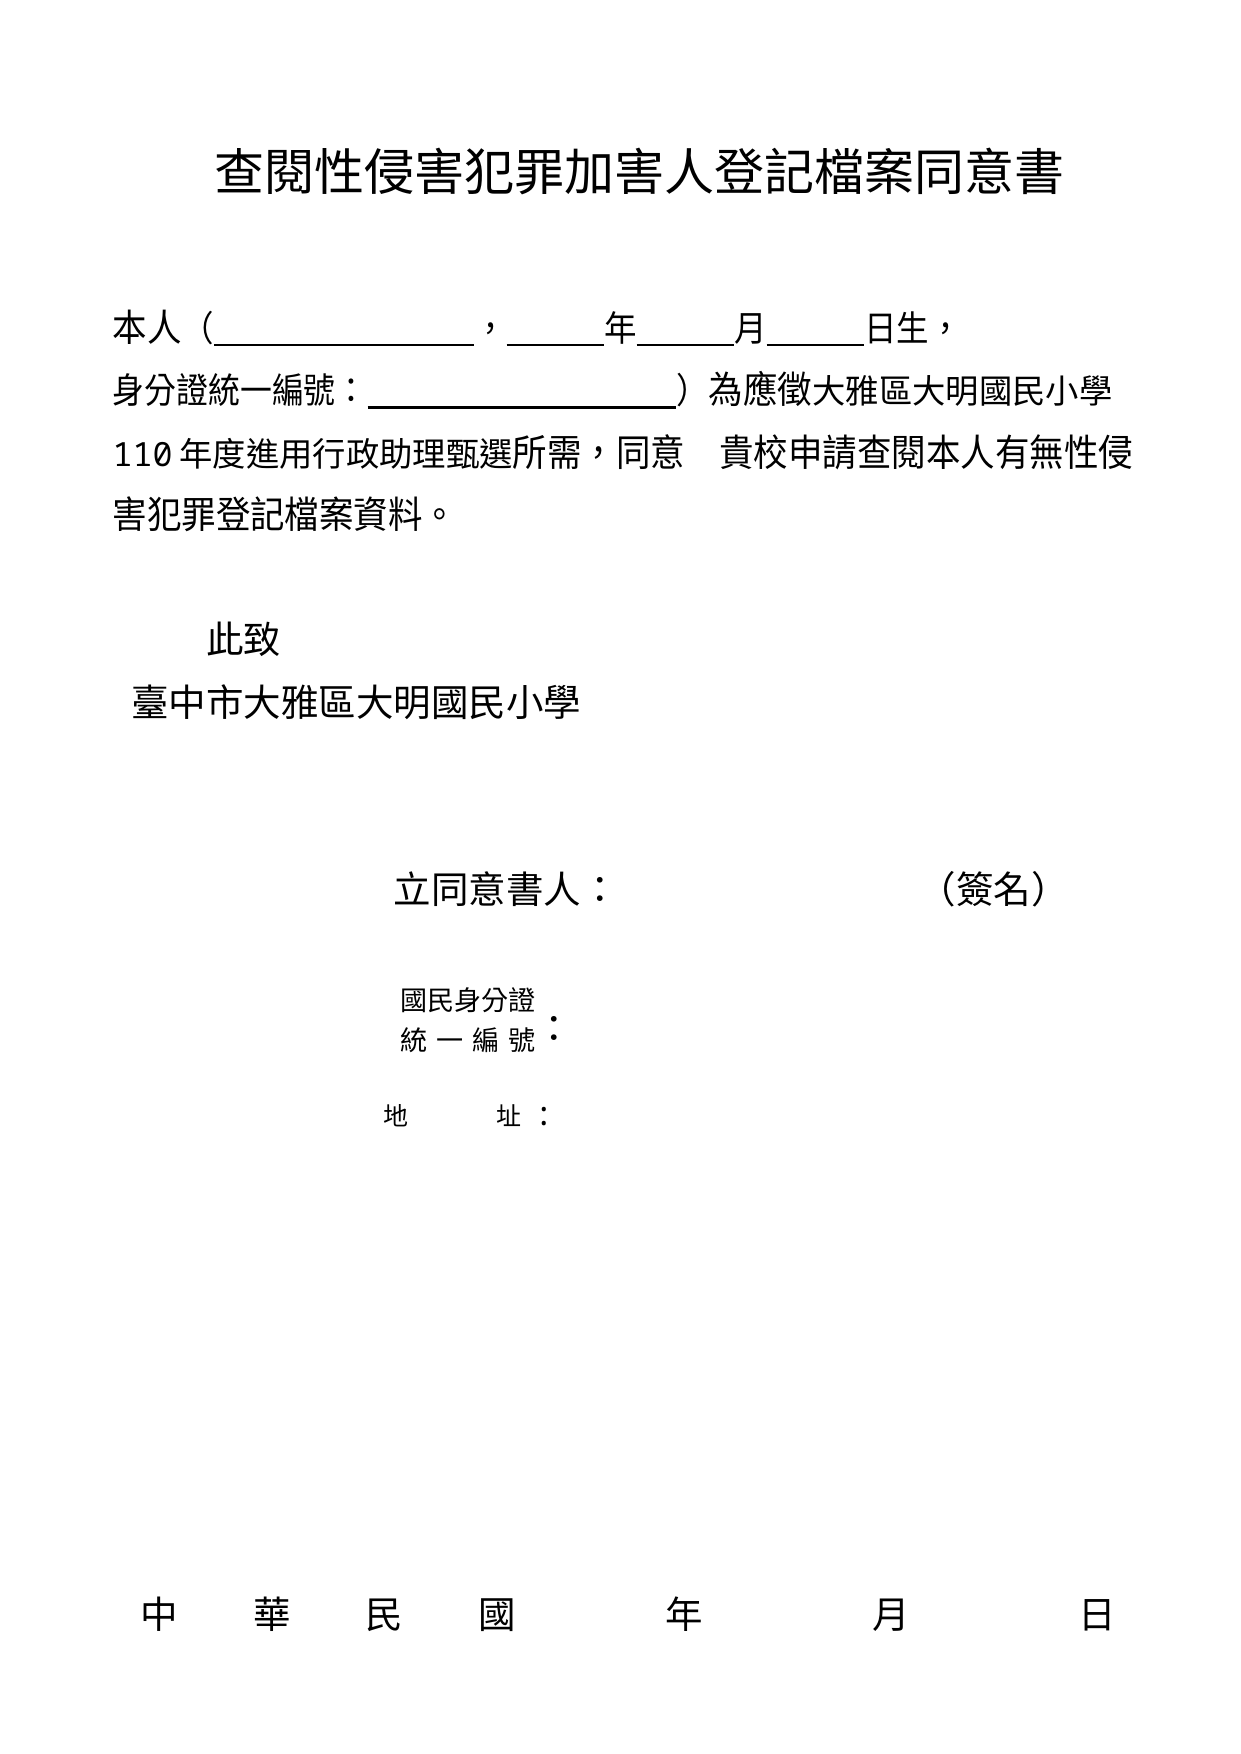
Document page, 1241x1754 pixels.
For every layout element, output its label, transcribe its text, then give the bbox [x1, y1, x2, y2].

text 查閱性侵害犯罪加害人登記檔案同意書 [75, 96, 1190, 221]
text 國民身分證統一編號： [75, 946, 1181, 1071]
text 本人（ ， 年 月 日生， [112, 283, 1144, 346]
text 中 華 民 國 年 月 日 [75, 1571, 1181, 1633]
text 臺中市大雅區大明國民小學 [75, 658, 1181, 721]
text 身分證統一編號： ）為應徵大雅區大明國民小學110年度進用行政助理甄選所需，同意 貴校申請查閱本人有無性侵害犯罪登記檔案資料。 [112, 346, 1144, 533]
text 地 址 : [75, 1071, 1181, 1133]
text 此致 [75, 596, 1181, 658]
text 立同意書人： （簽名） [75, 846, 1181, 908]
